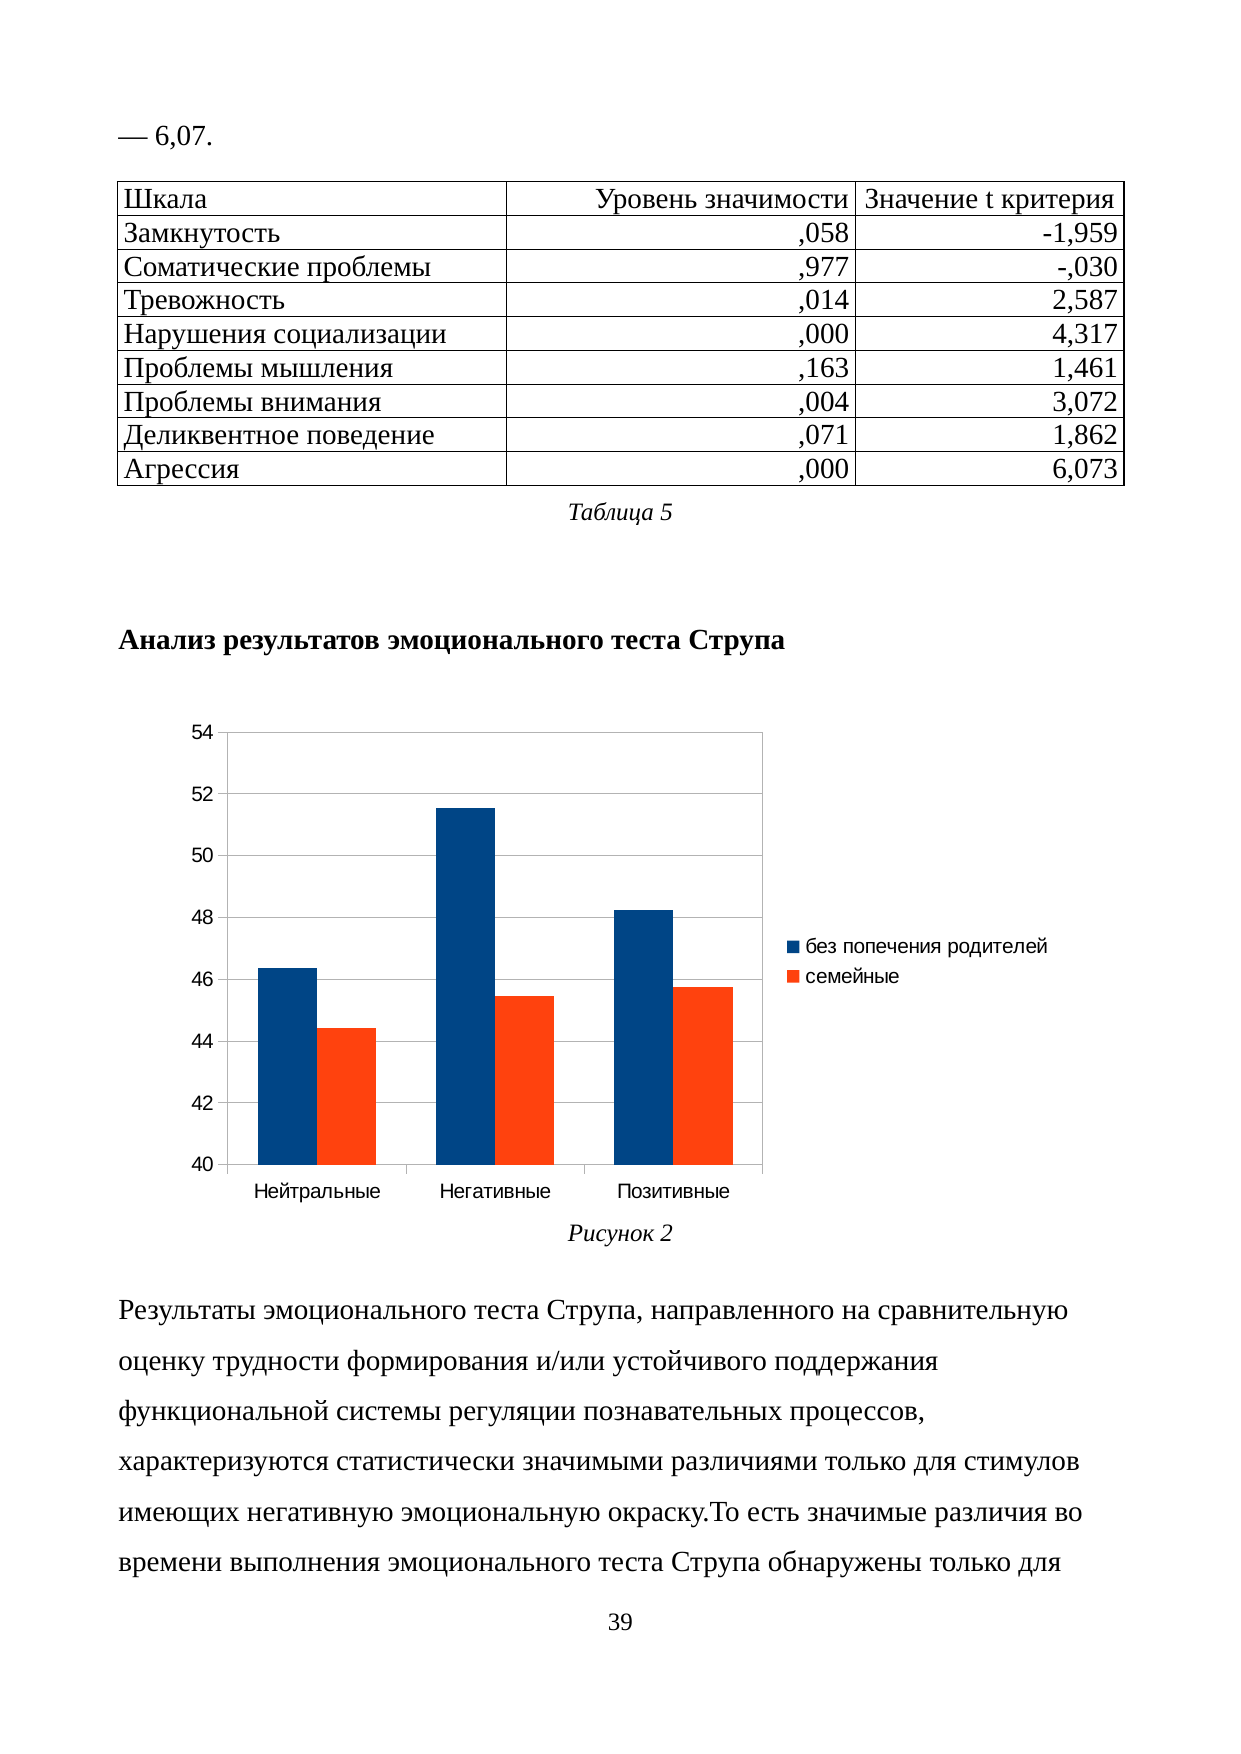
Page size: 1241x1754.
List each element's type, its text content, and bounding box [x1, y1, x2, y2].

table_cell Соматические проблемы [118, 250, 506, 282]
table_cell ,071 [507, 418, 855, 451]
table_cell ,004 [507, 385, 855, 417]
table_cell -,030 [856, 250, 1123, 282]
subtitle Анализ результатов эмоционального теста Струпа [118, 622, 1122, 656]
table_cell ,058 [507, 216, 855, 248]
table_header Значение t критерия [856, 182, 1123, 215]
table_header Шкала [118, 182, 506, 215]
table_cell 1,862 [856, 418, 1123, 451]
table_cell ,000 [507, 317, 855, 350]
text Рисунок 2 [148, 710, 1092, 1247]
table_cell ,014 [507, 283, 855, 316]
table_header Уровень значимости [507, 182, 855, 215]
table_cell Нарушения социализации [118, 317, 506, 350]
table_cell ,977 [507, 250, 855, 282]
table_cell -1,959 [856, 216, 1123, 248]
table_cell Проблемы мышления [118, 351, 506, 383]
table_cell ,163 [507, 351, 855, 383]
text Таблица 5 [118, 497, 1122, 526]
table_cell Деликвентное поведение [118, 418, 506, 451]
table_cell 4,317 [856, 317, 1123, 350]
table_cell ,000 [507, 452, 855, 485]
text Результаты эмоционального теста Струпа, направленного на сравнительную оценку трудности формирования и/или устойчивого поддержания функциональной системы регуляции познавательных процессов, характеризуются статистически значимыми различиями только для стимулов имеющих негативную эмоциональную окраску.То есть значимые различия во времени выполнения эмоционального теста Струпа обнаружены только для [118, 668, 1122, 1577]
table_cell Замкнутость [118, 216, 506, 248]
table_cell Проблемы внимания [118, 385, 506, 417]
table_cell Агрессия [118, 452, 506, 485]
table_cell 2,587 [856, 283, 1123, 316]
text — 6,07. [118, 118, 1122, 152]
table_cell 3,072 [856, 385, 1123, 417]
table_cell Тревожность [118, 283, 506, 316]
table_cell 6,073 [856, 452, 1123, 485]
table_cell 1,461 [856, 351, 1123, 383]
